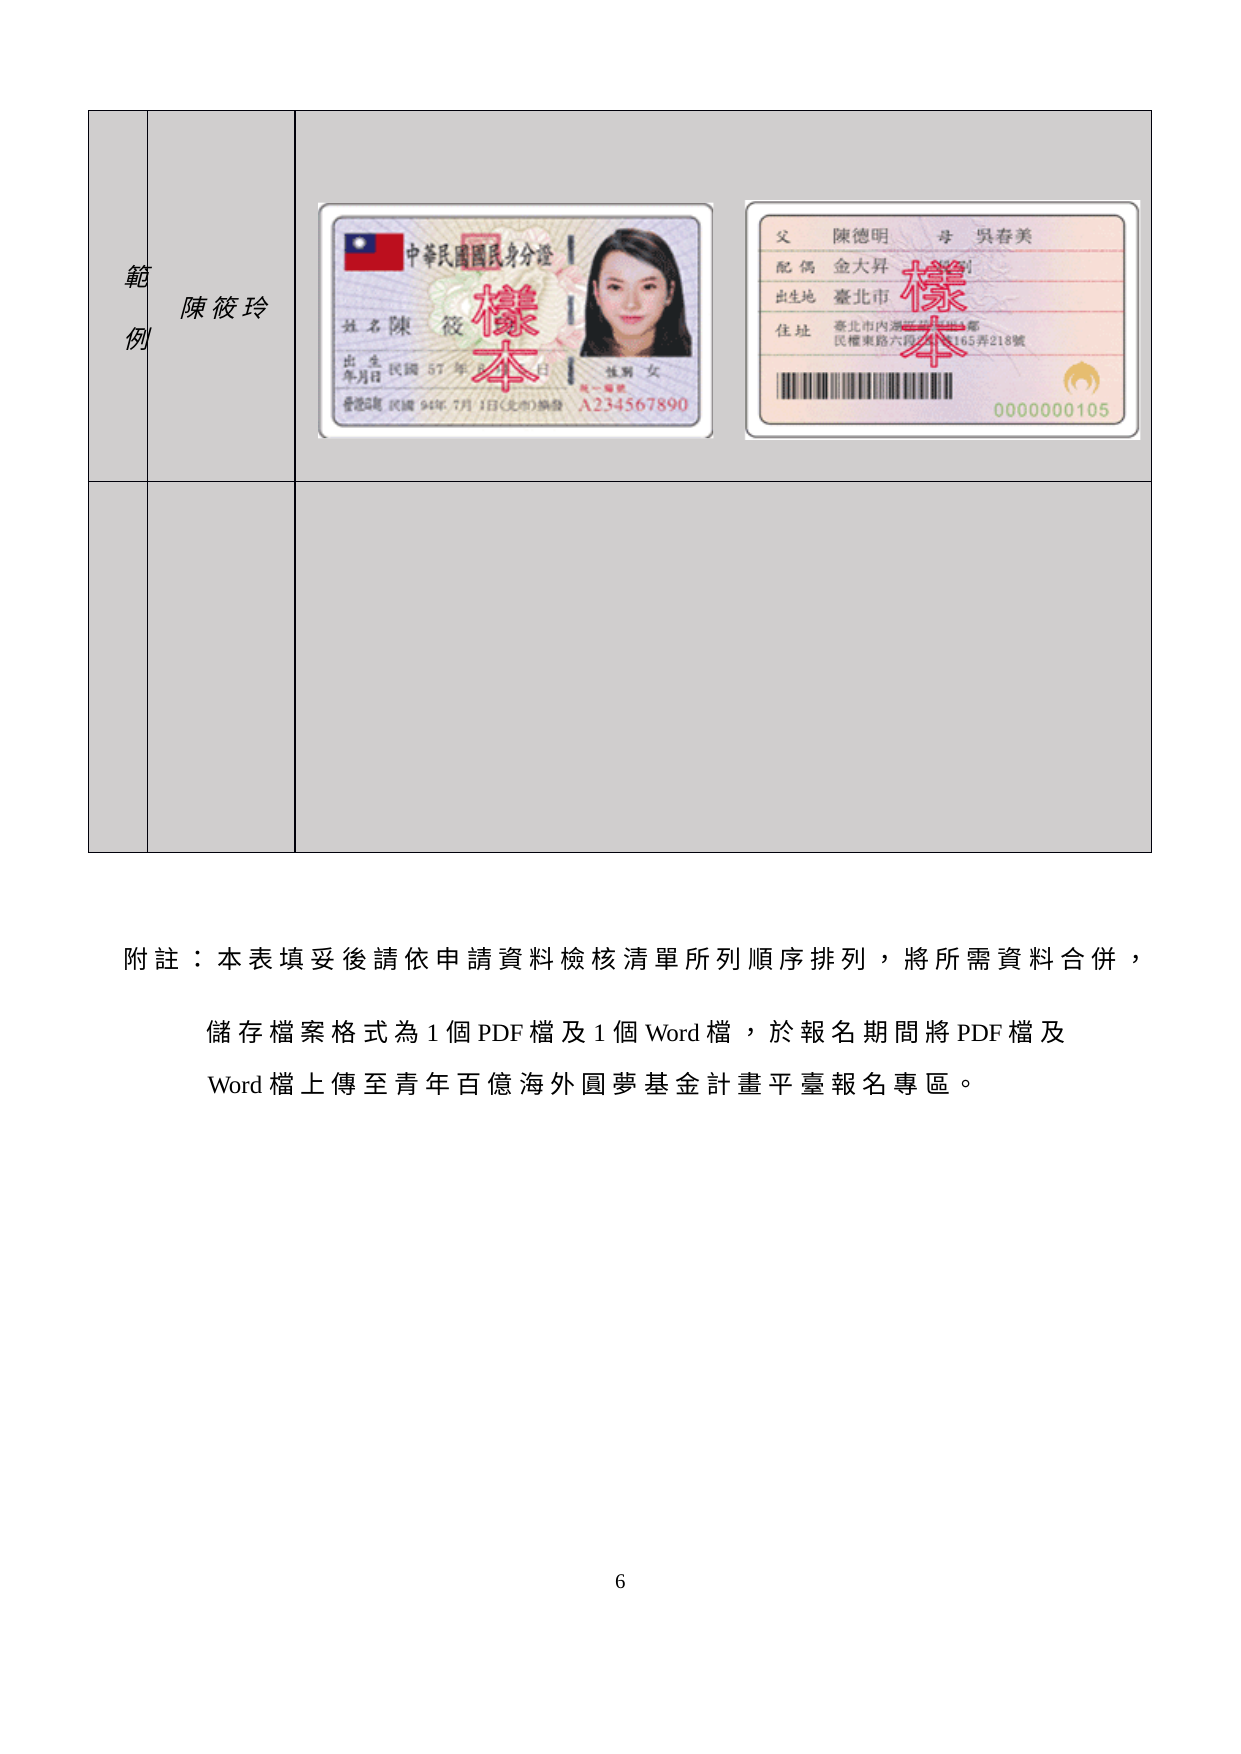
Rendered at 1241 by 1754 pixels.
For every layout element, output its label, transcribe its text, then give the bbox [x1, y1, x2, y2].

table_cell [296, 111, 1151, 481]
text 附註：本表填妥後請依申請資料檢核清單所列順序排列，將所需資料合併，儲存檔案格式為1個PDF檔及1個Word檔，於報名期間將PDF檔及Word檔上傳至青年百億海外圓夢基金計畫平臺報名專區。 [115, 916, 1120, 1103]
table_cell [89, 482, 147, 852]
table_cell 陳筱玲 [148, 111, 294, 481]
table_cell [148, 482, 294, 852]
table_cell 範例 [89, 111, 147, 481]
table_cell [296, 482, 1151, 852]
